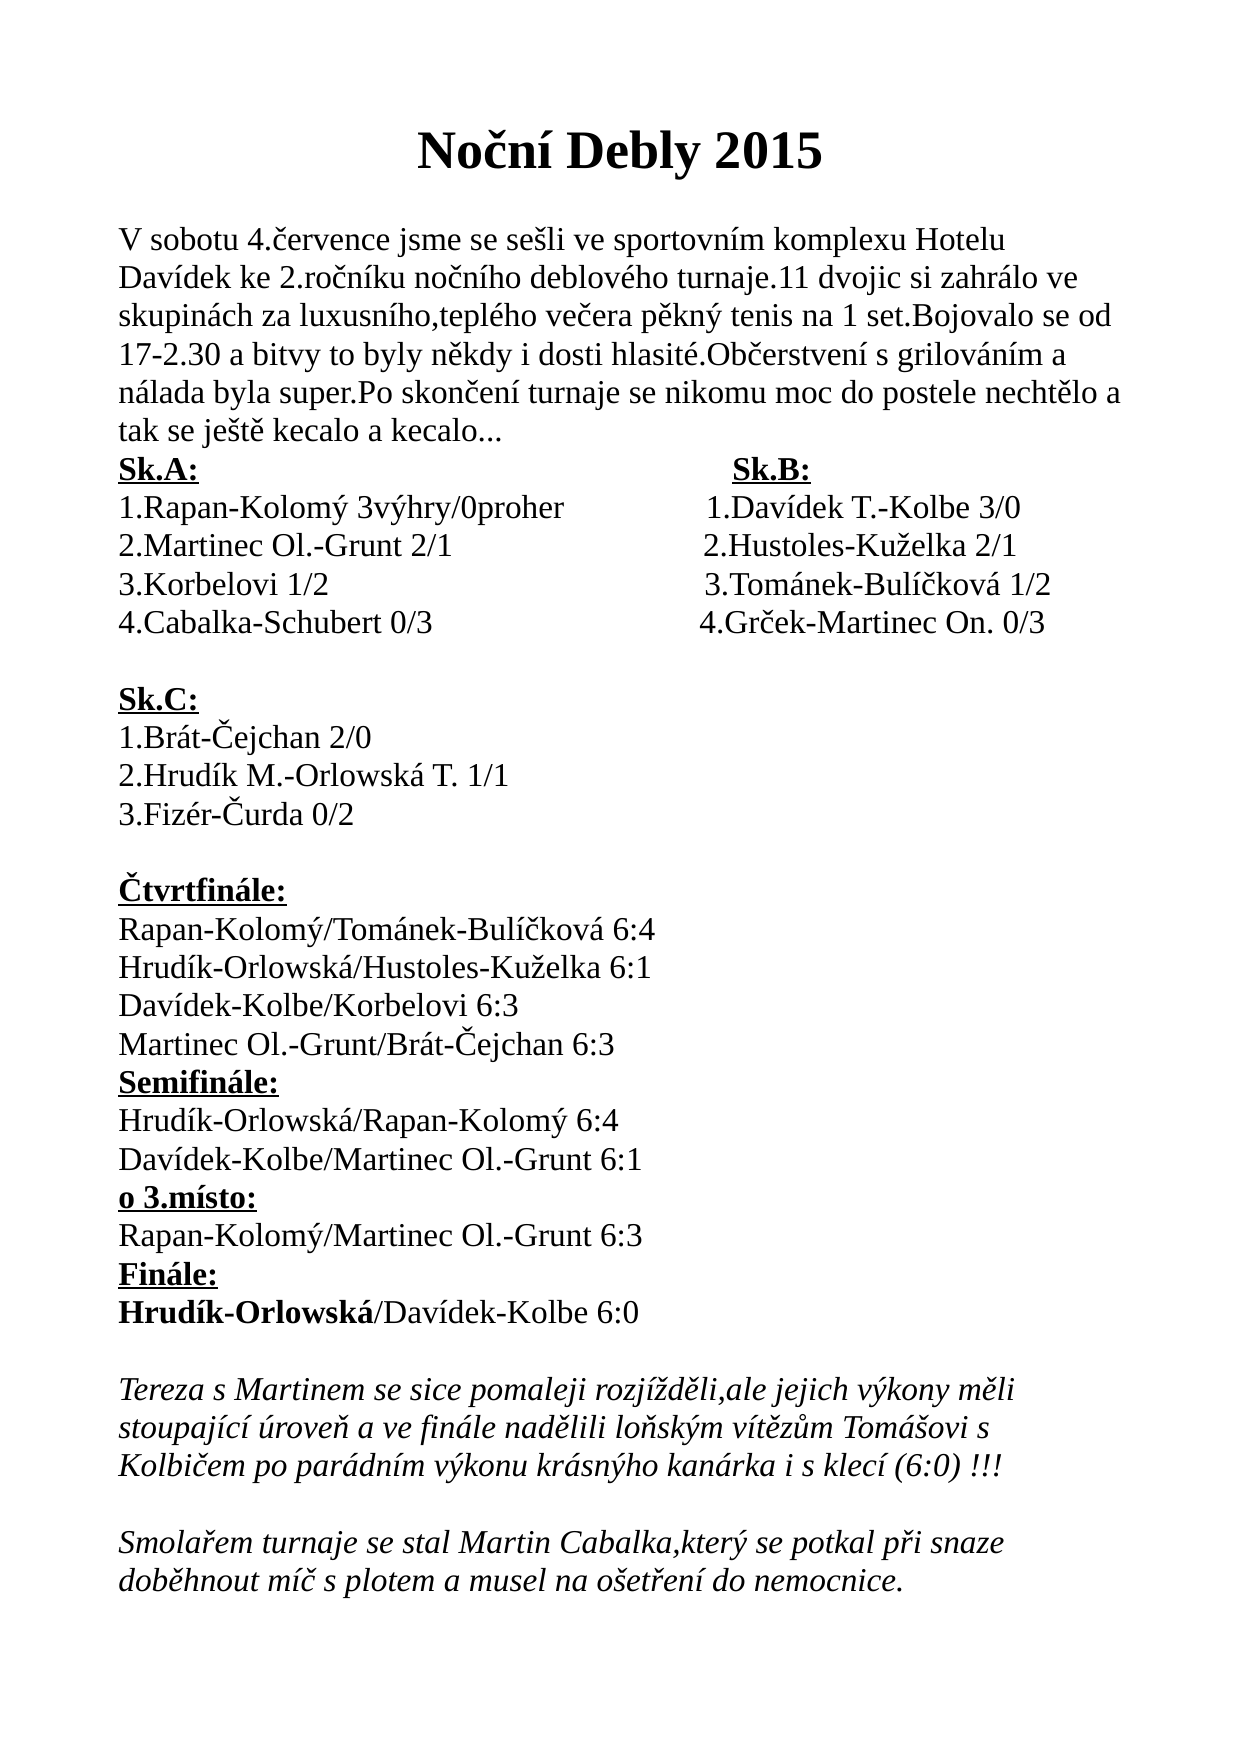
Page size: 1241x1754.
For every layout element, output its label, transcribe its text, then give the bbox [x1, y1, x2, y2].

text Hrudík-Orlowská/Rapan-Kolomý 6:4 [118, 1100, 1122, 1139]
text Tereza s Martinem se sice pomaleji rozjížděli,ale jejich výkony měli stoupající úroveň a ve finále nadělili loňským vítězům Tomášovi s Kolbičem po parádním výkonu krásnýho kanárka i s klecí (6:0) !!! [118, 1369, 1122, 1484]
text Noční Debly 2015 [118, 118, 1122, 180]
text 1.Rapan-Kolomý 3výhry/0proher 1.Davídek T.-Kolbe 3/0 [118, 487, 1122, 525]
text Rapan-Kolomý/Tománek-Bulíčková 6:4 [118, 909, 1122, 947]
text Davídek-Kolbe/Martinec Ol.-Grunt 6:1 [118, 1139, 1122, 1177]
text 3.Fizér-Čurda 0/2 [118, 794, 1122, 832]
text 2.Martinec Ol.-Grunt 2/1 2.Hustoles-Kuželka 2/1 [118, 525, 1122, 564]
text Hrudík-Orlowská/Davídek-Kolbe 6:0 [118, 1292, 1122, 1330]
text V sobotu 4.července jsme se sešli ve sportovním komplexu Hotelu Davídek ke 2.ročníku nočního deblového turnaje.11 dvojic si zahrálo ve skupinách za luxusního,teplého večera pěkný tenis na 1 set.Bojovalo se od 17-2.30 a bitvy to byly někdy i dosti hlasité.Občerstvení s grilováním a nálada byla super.Po skončení turnaje se nikomu moc do postele nechtělo a tak se ještě kecalo a kecalo... [118, 219, 1122, 449]
text o 3.místo: [118, 1177, 1122, 1215]
text 4.Cabalka-Schubert 0/3 4.Grček-Martinec On. 0/3 [118, 602, 1122, 640]
text Hrudík-Orlowská/Hustoles-Kuželka 6:1 [118, 947, 1122, 985]
text 2.Hrudík M.-Orlowská T. 1/1 [118, 755, 1122, 794]
text Čtvrtfinále: [118, 870, 1122, 909]
text Semifinále: [118, 1062, 1122, 1100]
text Finále: [118, 1254, 1122, 1292]
text Sk.A: Sk.B: [118, 449, 1122, 487]
text Smolařem turnaje se stal Martin Cabalka,který se potkal při snaze doběhnout míč s plotem a musel na ošetření do nemocnice. [118, 1522, 1122, 1599]
text Martinec Ol.-Grunt/Brát-Čejchan 6:3 [118, 1024, 1122, 1062]
text 1.Brát-Čejchan 2/0 [118, 717, 1122, 755]
text Rapan-Kolomý/Martinec Ol.-Grunt 6:3 [118, 1215, 1122, 1254]
text Sk.C: [118, 679, 1122, 717]
text Davídek-Kolbe/Korbelovi 6:3 [118, 985, 1122, 1024]
text 3.Korbelovi 1/2 3.Tománek-Bulíčková 1/2 [118, 564, 1122, 602]
